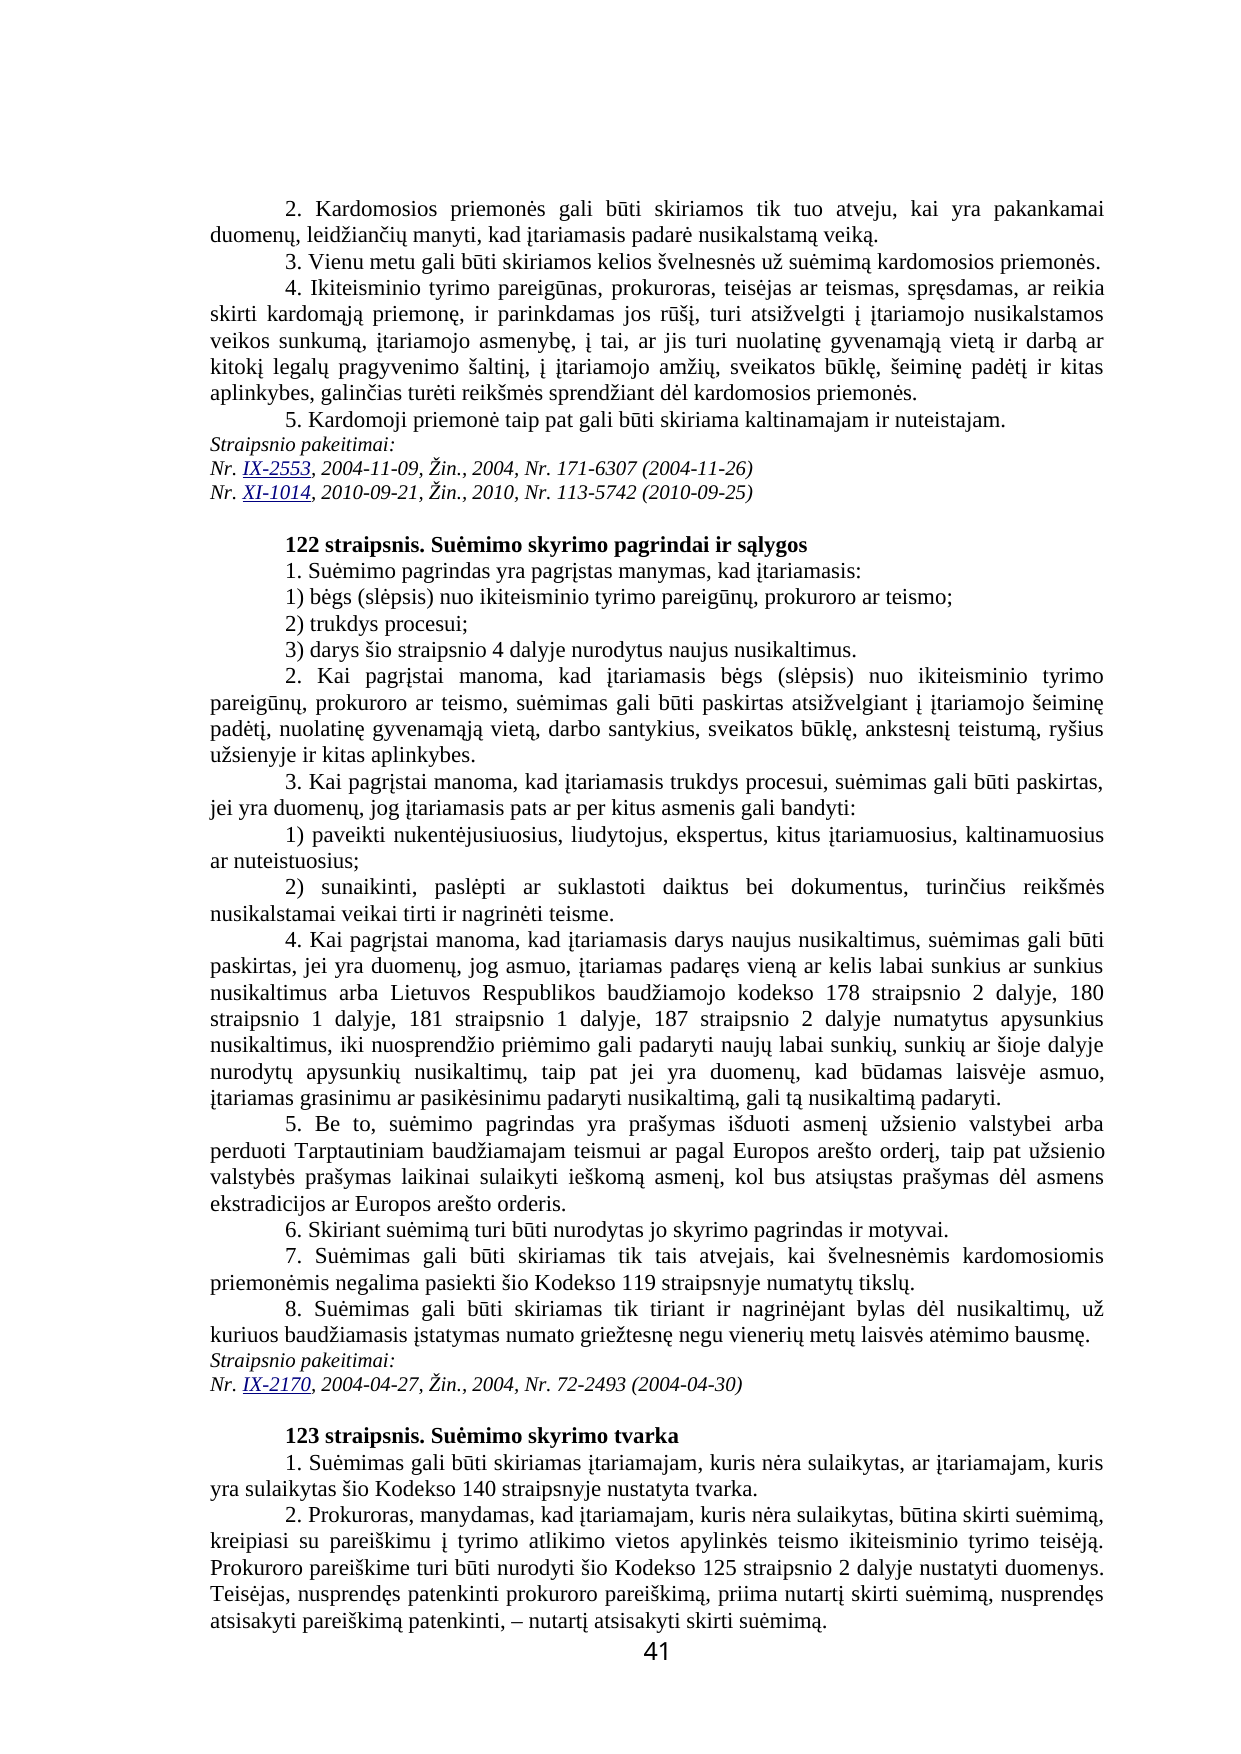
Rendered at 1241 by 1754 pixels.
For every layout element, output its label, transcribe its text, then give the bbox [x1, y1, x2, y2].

text Nr. XI-1014, 2010-09-21, Žin., 2010, Nr. 113-5742 (2010-09-25) [210, 480, 1106, 504]
text 2. Prokuroras, manydamas, kad įtariamajam, kuris nėra sulaikytas, būtina skirti suėmimą, kreipiasi su pareiškimu į tyrimo atlikimo vietos apylinkės teismo ikiteisminio tyrimo teisėją. Prokuroro pareiškime turi būti nurodyti šio Kodekso 125 straipsnio 2 dalyje nustatyti duomenys. Teisėjas, nusprendęs patenkinti prokuroro pareiškimą, priima nutartį skirti suėmimą, nusprendęs atsisakyti pareiškimą patenkinti, – nutartį atsisakyti skirti suėmimą. [210, 1501, 1106, 1633]
text 1. Suėmimo pagrindas yra pagrįstas manymas, kad įtariamasis: [210, 557, 1106, 583]
text 5. Be to, suėmimo pagrindas yra prašymas išduoti asmenį užsienio valstybei arba perduoti Tarptautiniam baudžiamajam teismui ar pagal Europos arešto orderį, taip pat užsienio valstybės prašymas laikinai sulaikyti ieškomą asmenį, kol bus atsiųstas prašymas dėl asmens ekstradicijos ar Europos arešto orderis. [210, 1111, 1106, 1216]
text 8. Suėmimas gali būti skiriamas tik tiriant ir nagrinėjant bylas dėl nusikaltimų, už kuriuos baudžiamasis įstatymas numato griežtesnę negu vienerių metų laisvės atėmimo bausmę. [210, 1295, 1106, 1348]
text 3. Vienu metu gali būti skiriamos kelios švelnesnės už suėmimą kardomosios priemonės. [210, 248, 1106, 274]
text Nr. IX-2553, 2004-11-09, Žin., 2004, Nr. 171-6307 (2004-11-26) [210, 456, 1106, 480]
text 123 straipsnis. Suėmimo skyrimo tvarka [210, 1422, 1106, 1448]
text 7. Suėmimas gali būti skiriamas tik tais atvejais, kai švelnesnėmis kardomosiomis priemonėmis negalima pasiekti šio Kodekso 119 straipsnyje numatytų tikslų. [210, 1242, 1106, 1295]
text Straipsnio pakeitimai: [210, 432, 1106, 456]
text Straipsnio pakeitimai: [210, 1348, 1106, 1372]
text 122 straipsnis. Suėmimo skyrimo pagrindai ir sąlygos [210, 531, 1106, 557]
text 2. Kardomosios priemonės gali būti skiriamos tik tuo atveju, kai yra pakankamai duomenų, leidžiančių manyti, kad įtariamasis padarė nusikalstamą veiką. [210, 195, 1106, 248]
text 4. Kai pagrįstai manoma, kad įtariamasis darys naujus nusikaltimus, suėmimas gali būti paskirtas, jei yra duomenų, jog asmuo, įtariamas padaręs vieną ar kelis labai sunkius ar sunkius nusikaltimus arba Lietuvos Respublikos baudžiamojo kodekso 178 straipsnio 2 dalyje, 180 straipsnio 1 dalyje, 181 straipsnio 1 dalyje, 187 straipsnio 2 dalyje numatytus apysunkius nusikaltimus, iki nuosprendžio priėmimo gali padaryti naujų labai sunkių, sunkių ar šioje dalyje nurodytų apysunkių nusikaltimų, taip pat jei yra duomenų, kad būdamas laisvėje asmuo, įtariamas grasinimu ar pasikėsinimu padaryti nusikaltimą, gali tą nusikaltimą padaryti. [210, 926, 1106, 1111]
text 4. Ikiteisminio tyrimo pareigūnas, prokuroras, teisėjas ar teismas, spręsdamas, ar reikia skirti kardomąją priemonę, ir parinkdamas jos rūšį, turi atsižvelgti į įtariamojo nusikalstamos veikos sunkumą, įtariamojo asmenybę, į tai, ar jis turi nuolatinę gyvenamąją vietą ir darbą ar kitokį legalų pragyvenimo šaltinį, į įtariamojo amžių, sveikatos būklę, šeiminę padėtį ir kitas aplinkybes, galinčias turėti reikšmės sprendžiant dėl kardomosios priemonės. [210, 274, 1106, 406]
text Nr. IX-2170, 2004-04-27, Žin., 2004, Nr. 72-2493 (2004-04-30) [210, 1372, 1106, 1396]
text 2) trukdys procesui; [210, 610, 1106, 636]
text 1. Suėmimas gali būti skiriamas įtariamajam, kuris nėra sulaikytas, ar įtariamajam, kuris yra sulaikytas šio Kodekso 140 straipsnyje nustatyta tvarka. [210, 1448, 1106, 1501]
text 6. Skiriant suėmimą turi būti nurodytas jo skyrimo pagrindas ir motyvai. [210, 1216, 1106, 1242]
text 1) paveikti nukentėjusiuosius, liudytojus, ekspertus, kitus įtariamuosius, kaltinamuosius ar nuteistuosius; [210, 821, 1106, 873]
text 2. Kai pagrįstai manoma, kad įtariamasis bėgs (slėpsis) nuo ikiteisminio tyrimo pareigūnų, prokuroro ar teismo, suėmimas gali būti paskirtas atsižvelgiant į įtariamojo šeiminę padėtį, nuolatinę gyvenamąją vietą, darbo santykius, sveikatos būklę, ankstesnį teistumą, ryšius užsienyje ir kitas aplinkybes. [210, 662, 1106, 768]
text 1) bėgs (slėpsis) nuo ikiteisminio tyrimo pareigūnų, prokuroro ar teismo; [210, 583, 1106, 610]
text 5. Kardomoji priemonė taip pat gali būti skiriama kaltinamajam ir nuteistajam. [210, 406, 1106, 432]
text 3. Kai pagrįstai manoma, kad įtariamasis trukdys procesui, suėmimas gali būti paskirtas, jei yra duomenų, jog įtariamasis pats ar per kitus asmenis gali bandyti: [210, 768, 1106, 821]
text 3) darys šio straipsnio 4 dalyje nurodytus naujus nusikaltimus. [210, 636, 1106, 662]
text 2) sunaikinti, paslėpti ar suklastoti daiktus bei dokumentus, turinčius reikšmės nusikalstamai veikai tirti ir nagrinėti teisme. [210, 873, 1106, 926]
